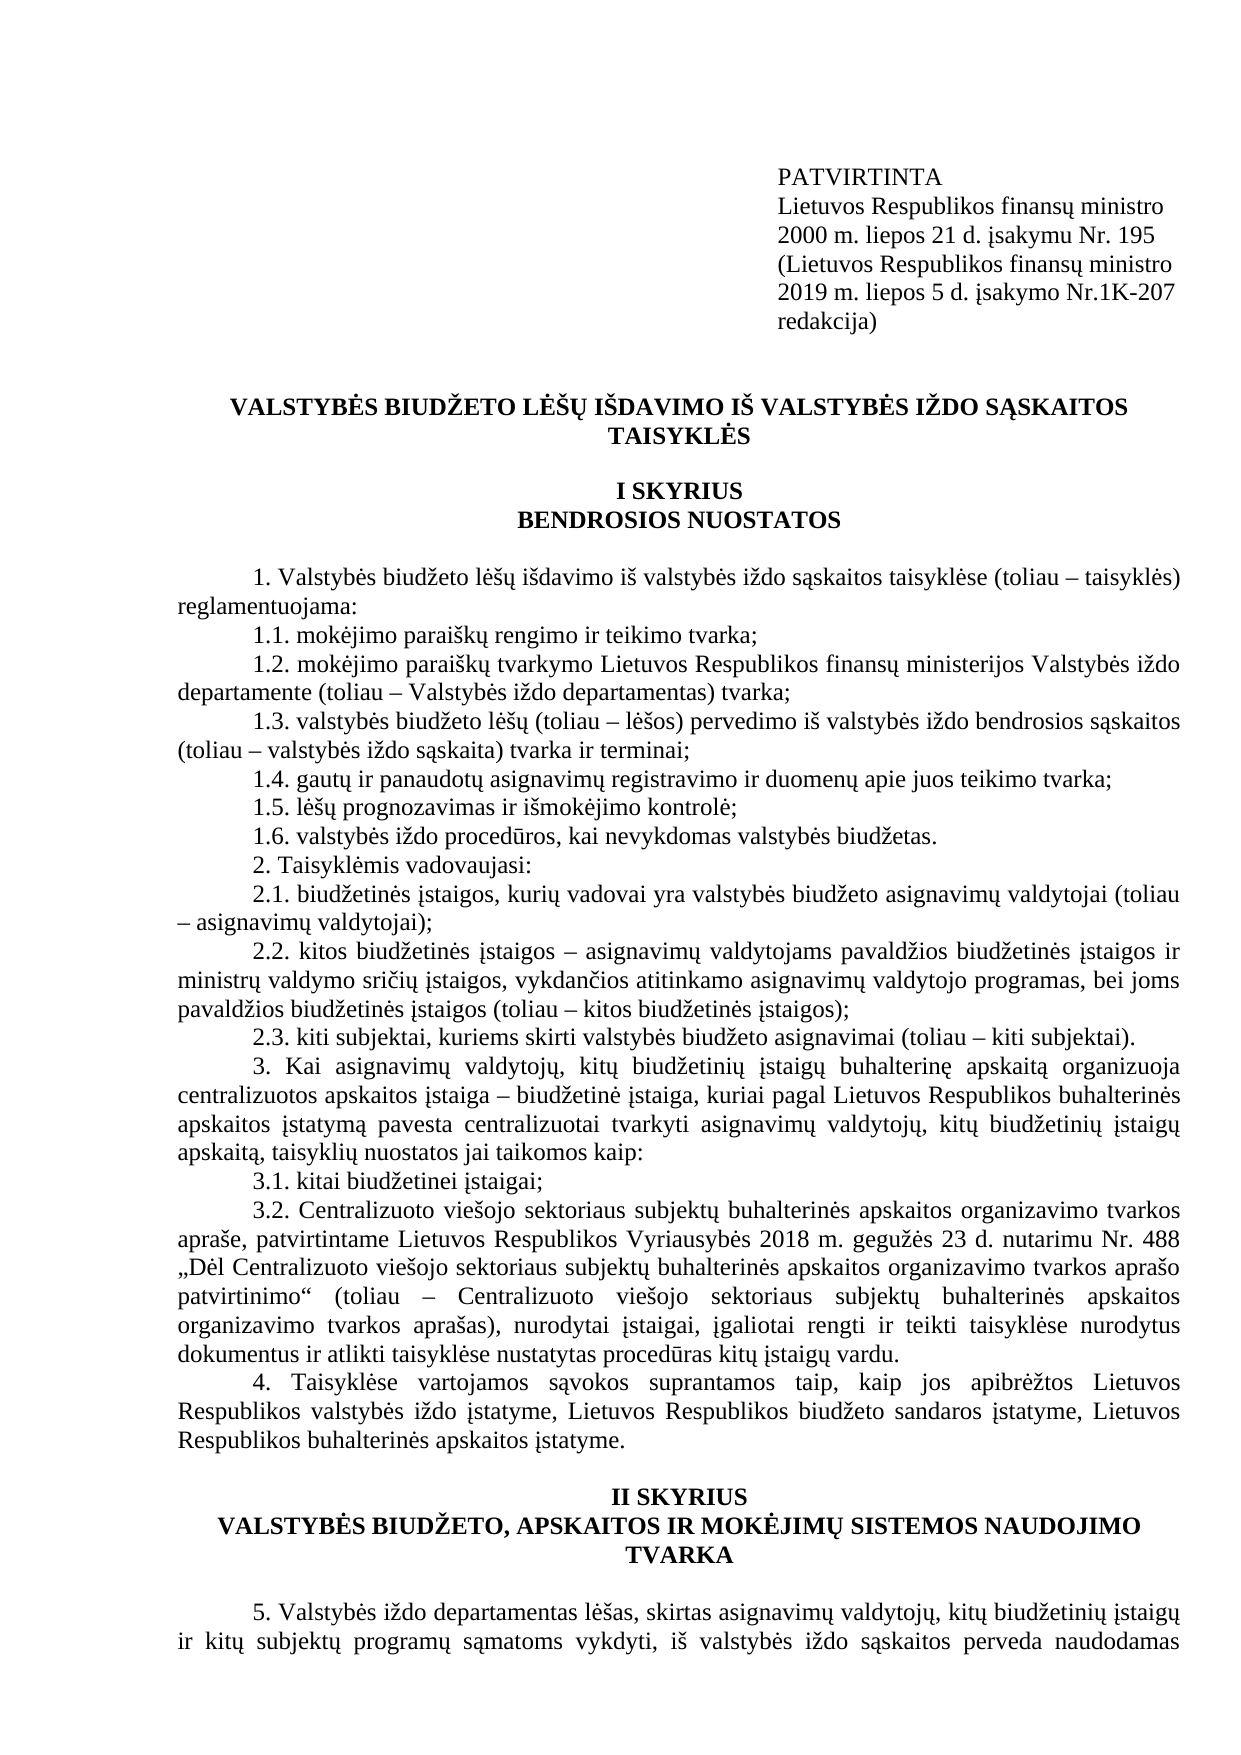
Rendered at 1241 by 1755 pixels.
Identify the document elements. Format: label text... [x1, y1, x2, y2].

text PATVIRTINTA [702, 162, 1181, 191]
text Lietuvos Respublikos finansų ministro [702, 191, 1181, 220]
text 1.2. mokėjimo paraiškų tvarkymo Lietuvos Respublikos finansų ministerijos Valstybės iždo departamente (toliau – Valstybės iždo departamentas) tvarka; [177, 649, 1181, 706]
text 2.2. kitos biudžetinės įstaigos – asignavimų valdytojams pavaldžios biudžetinės įstaigos ir ministrų valdymo sričių įstaigos, vykdančios atitinkamo asignavimų valdytojo programas, bei joms pavaldžios biudžetinės įstaigos (toliau – kitos biudžetinės įstaigos); [177, 936, 1181, 1022]
text BENDROSIOS NUOSTATOS [177, 505, 1181, 534]
text 1.1. mokėjimo paraiškų rengimo ir teikimo tvarka; [177, 620, 1181, 649]
text 3. Kai asignavimų valdytojų, kitų biudžetinių įstaigų buhalterinę apskaitą organizuoja centralizuotos apskaitos įstaiga – biudžetinė įstaiga, kuriai pagal Lietuvos Respublikos buhalterinės apskaitos įstatymą pavesta centralizuotai tvarkyti asignavimų valdytojų, kitų biudžetinių įstaigų apskaitą, taisyklių nuostatos jai taikomos kaip: [177, 1051, 1181, 1166]
text II SKYRIUS [177, 1482, 1181, 1511]
text 4. Taisyklėse vartojamos sąvokos suprantamos taip, kaip jos apibrėžtos Lietuvos Respublikos valstybės iždo įstatyme, Lietuvos Respublikos biudžeto sandaros įstatyme, Lietuvos Respublikos buhalterinės apskaitos įstatyme. [177, 1367, 1181, 1454]
text VALSTYBĖS BIUDŽETO LĖŠŲ IŠDAVIMO IŠ VALSTYBĖS IŽDO SĄSKAITOS TAISYKLĖS [177, 392, 1181, 450]
text VALSTYBĖS BIUDŽETO, APSKAITOS IR MOKĖJIMŲ SISTEMOS NAUDOJIMO TVARKA [177, 1511, 1181, 1569]
text 2000 m. liepos 21 d. įsakymu Nr. 195 [777, 220, 1181, 249]
text 3.2. Centralizuoto viešojo sektoriaus subjektų buhalterinės apskaitos organizavimo tvarkos apraše, patvirtintame Lietuvos Respublikos Vyriausybės 2018 m. gegužės 23 d. nutarimu Nr. 488 „Dėl Centralizuoto viešojo sektoriaus subjektų buhalterinės apskaitos organizavimo tvarkos aprašo patvirtinimo“ (toliau – Centralizuoto viešojo sektoriaus subjektų buhalterinės apskaitos organizavimo tvarkos aprašas), nurodytai įstaigai, įgaliotai rengti ir teikti taisyklėse nurodytus dokumentus ir atlikti taisyklėse nustatytas procedūras kitų įstaigų vardu. [177, 1195, 1181, 1367]
text 1.3. valstybės biudžeto lėšų (toliau – lėšos) pervedimo iš valstybės iždo bendrosios sąskaitos (toliau – valstybės iždo sąskaita) tvarka ir terminai; [177, 706, 1181, 764]
text 1. Valstybės biudžeto lėšų išdavimo iš valstybės iždo sąskaitos taisyklėse (toliau – taisyklės) reglamentuojama: [177, 562, 1181, 620]
text redakcija) [777, 306, 1181, 335]
text (Lietuvos Respublikos finansų ministro [777, 249, 1181, 277]
text 3.1. kitai biudžetinei įstaigai; [177, 1166, 1181, 1195]
text 2.1. biudžetinės įstaigos, kurių vadovai yra valstybės biudžeto asignavimų valdytojai (toliau – asignavimų valdytojai); [177, 879, 1181, 936]
text 5. Valstybės iždo departamentas lėšas, skirtas asignavimų valdytojų, kitų biudžetinių įstaigų ir kitų subjektų programų sąmatoms vykdyti, iš valstybės iždo sąskaitos perveda naudodamas [177, 1597, 1181, 1655]
text 1.5. lėšų prognozavimas ir išmokėjimo kontrolė; [177, 792, 1181, 821]
text 2. Taisyklėmis vadovaujasi: [177, 850, 1181, 879]
text 2019 m. liepos 5 d. įsakymo Nr.1K-207 [777, 277, 1181, 306]
text 1.4. gautų ir panaudotų asignavimų registravimo ir duomenų apie juos teikimo tvarka; [177, 764, 1181, 792]
text 2.3. kiti subjektai, kuriems skirti valstybės biudžeto asignavimai (toliau – kiti subjektai). [177, 1022, 1181, 1051]
text 1.6. valstybės iždo procedūros, kai nevykdomas valstybės biudžetas. [177, 821, 1181, 850]
text I SKYRIUS [177, 476, 1181, 505]
